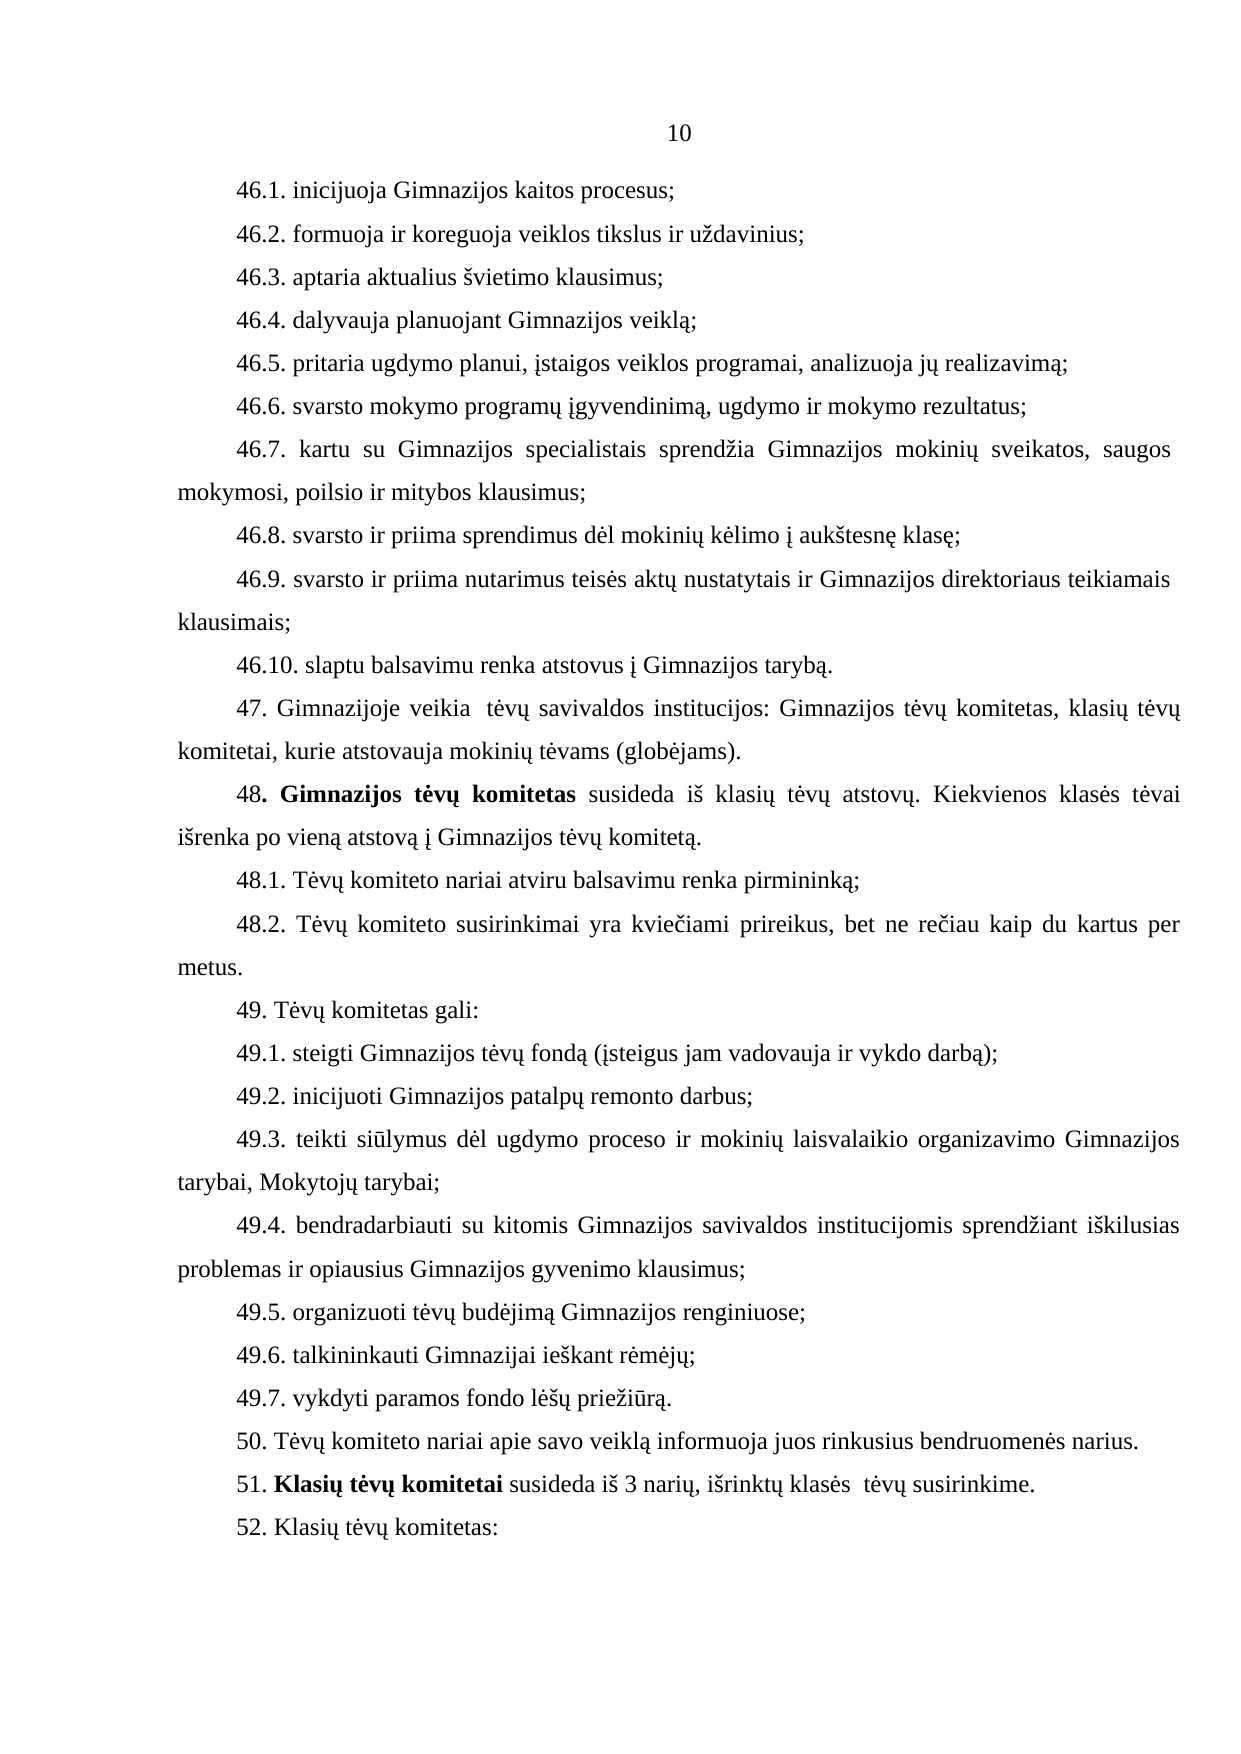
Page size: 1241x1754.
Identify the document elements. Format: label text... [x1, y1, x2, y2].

text 49.2. inicijuoti Gimnazijos patalpų remonto darbus; [177, 1081, 1181, 1110]
text 46.1. inicijuoja Gimnazijos kaitos procesus; [177, 176, 1172, 204]
text 46.6. svarsto mokymo programų įgyvendinimą, ugdymo ir mokymo rezultatus; [177, 391, 1172, 420]
text 49.5. organizuoti tėvų budėjimą Gimnazijos renginiuose; [177, 1297, 1181, 1326]
text 49.1. steigti Gimnazijos tėvų fondą (įsteigus jam vadovauja ir vykdo darbą); [177, 1038, 1181, 1067]
text 46.4. dalyvauja planuojant Gimnazijos veiklą; [177, 305, 1172, 334]
text 46.2. formuoja ir koreguoja veiklos tikslus ir uždavinius; [177, 219, 1172, 247]
text 48.1. Tėvų komiteto nariai atviru balsavimu renka pirmininką; [177, 866, 1181, 894]
text 49. Tėvų komitetas gali: [177, 995, 1181, 1024]
text 48.2. Tėvų komiteto susirinkimai yra kviečiami prireikus, bet ne rečiau kaip du kartus per metus. [177, 909, 1181, 981]
text 46.7. kartu su Gimnazijos specialistais sprendžia Gimnazijos mokinių sveikatos, saugos mokymosi, poilsio ir mitybos klausimus; [177, 434, 1172, 506]
text 49.7. vykdyti paramos fondo lėšų priežiūrą. [177, 1383, 1181, 1412]
text 49.6. talkininkauti Gimnazijai ieškant rėmėjų; [177, 1340, 1181, 1369]
text 52. Klasių tėvų komitetas: [177, 1512, 1181, 1541]
text 49.3. teikti siūlymus dėl ugdymo proceso ir mokinių laisvalaikio organizavimo Gimnazijos tarybai, Mokytojų tarybai; [177, 1124, 1181, 1196]
text 50. Tėvų komiteto nariai apie savo veiklą informuoja juos rinkusius bendruomenės narius. [177, 1426, 1181, 1455]
text 49.4. bendradarbiauti su kitomis Gimnazijos savivaldos institucijomis sprendžiant iškilusias problemas ir opiausius Gimnazijos gyvenimo klausimus; [177, 1211, 1181, 1282]
text 46.9. svarsto ir priima nutarimus teisės aktų nustatytais ir Gimnazijos direktoriaus teikiamais klausimais; [177, 564, 1172, 636]
text 47. Gimnazijoje veikia tėvų savivaldos institucijos: Gimnazijos tėvų komitetas, klasių tėvų komitetai, kurie atstovauja mokinių tėvams (globėjams). [177, 693, 1181, 765]
text 46.3. aptaria aktualius švietimo klausimus; [177, 262, 1172, 291]
text 46.10. slaptu balsavimu renka atstovus į Gimnazijos tarybą. [177, 650, 1172, 679]
text 48. Gimnazijos tėvų komitetas susideda iš klasių tėvų atstovų. Kiekvienos klasės tėvai išrenka po vieną atstovą į Gimnazijos tėvų komitetą. [177, 779, 1181, 851]
text 46.5. pritaria ugdymo planui, įstaigos veiklos programai, analizuoja jų realizavimą; [177, 348, 1172, 377]
text 46.8. svarsto ir priima sprendimus dėl mokinių kėlimo į aukštesnę klasę; [177, 521, 1172, 549]
text 51. Klasių tėvų komitetai susideda iš 3 narių, išrinktų klasės tėvų susirinkime. [177, 1469, 1181, 1498]
